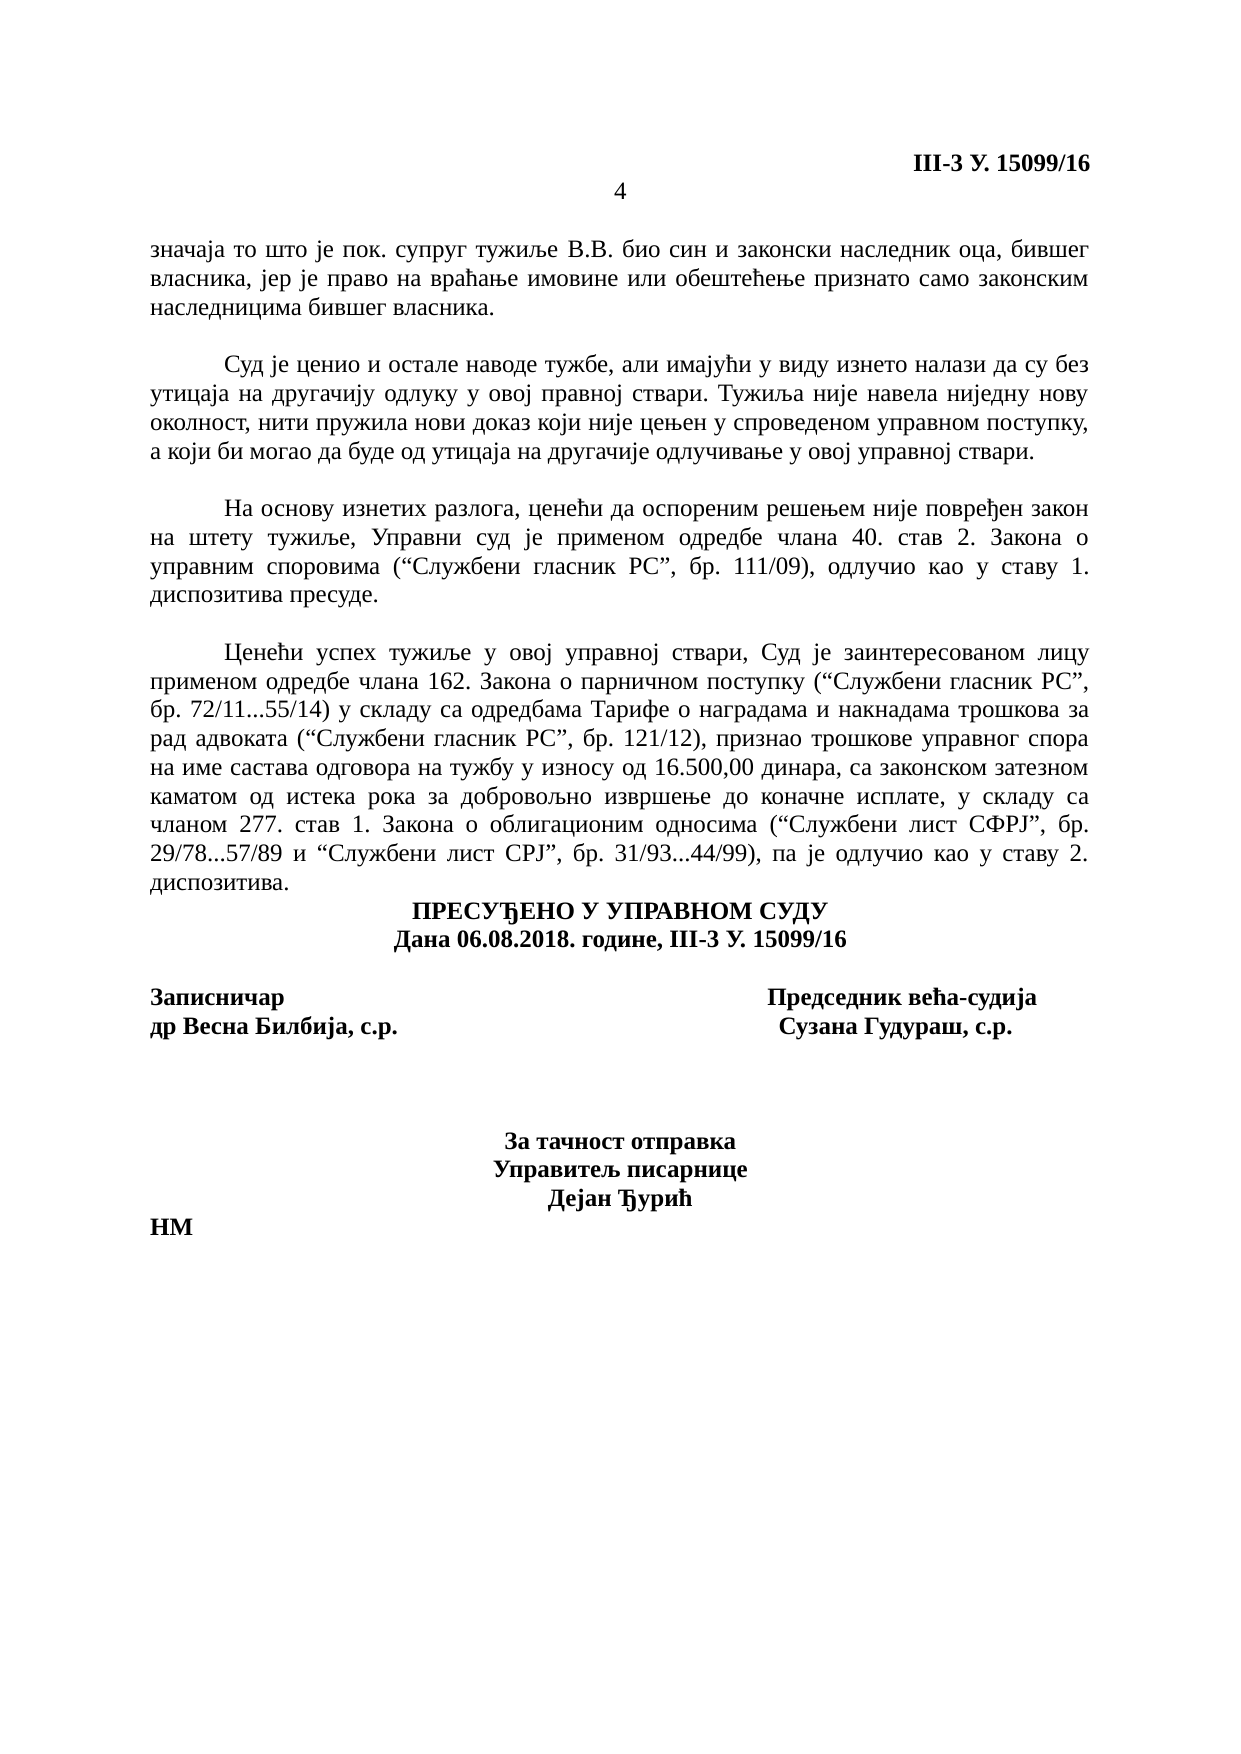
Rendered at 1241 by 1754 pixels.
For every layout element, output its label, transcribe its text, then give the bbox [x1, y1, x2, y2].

text ПРЕСУЂЕНО У УПРАВНОМ СУДУ [150, 896, 1090, 924]
text Суд је ценио и остале наводе тужбе, али имајући у виду изнето налази да су без утицаја на другачију одлуку у овој правној ствари. Тужиља није навела ниједну нову околност, нити пружила нови доказ који није цењен у спроведеном управном поступку, а који би могао да буде од утицаја на другачије одлучивање у овој управној ствари. [150, 349, 1090, 464]
text НМ [150, 1212, 1090, 1241]
text За тачност отправка [150, 1126, 1090, 1154]
text др Весна Билбија, с.р. Сузана Гудураш, с.р. [150, 1011, 1090, 1039]
text Дана 06.08.2018. године, III-3 У. 15099/16 [150, 924, 1090, 953]
text Управитељ писарнице [150, 1154, 1090, 1183]
text Дејан Ђурић [150, 1183, 1090, 1212]
text На основу изнетих разлога, ценећи да оспореним решењем није повређен закон на штету тужиље, Управни суд је применом одредбе члана 40. став 2. Закона о управним споровима (“Службени гласник РС”, бр. 111/09), одлучио као у ставу 1. диспозитива пресуде. [150, 493, 1090, 608]
text Ценећи успех тужиље у овој управној ствари, Суд је заинтересованом лицу применом одредбе члана 162. Закона о парничном поступку (“Службени гласник РС”, бр. 72/11...55/14) у складу са одредбама Тарифе о наградама и накнадама трошкова за рад адвоката (“Службени гласник РС”, бр. 121/12), признао трошкове управног спора на име састава одговора на тужбу у износу од 16.500,00 динара, са законском затезном каматом од истека рока за добровољно извршење до коначне исплате, у складу са чланом 277. став 1. Закона о облигационим односима (“Службени лист СФРЈ”, бр. 29/78...57/89 и “Службени лист СРЈ”, бр. 31/93...44/99), па је одлучио као у ставу 2. диспозитива. [150, 637, 1090, 896]
text Записничар Председник већа-судија [150, 982, 1090, 1011]
text значаја то што је пок. супруг тужиље В.В. био син и законски наследник оца, бившег власника, јер је право на враћање имовине или обештећење признато само законским наследницима бившег власника. [150, 234, 1090, 321]
